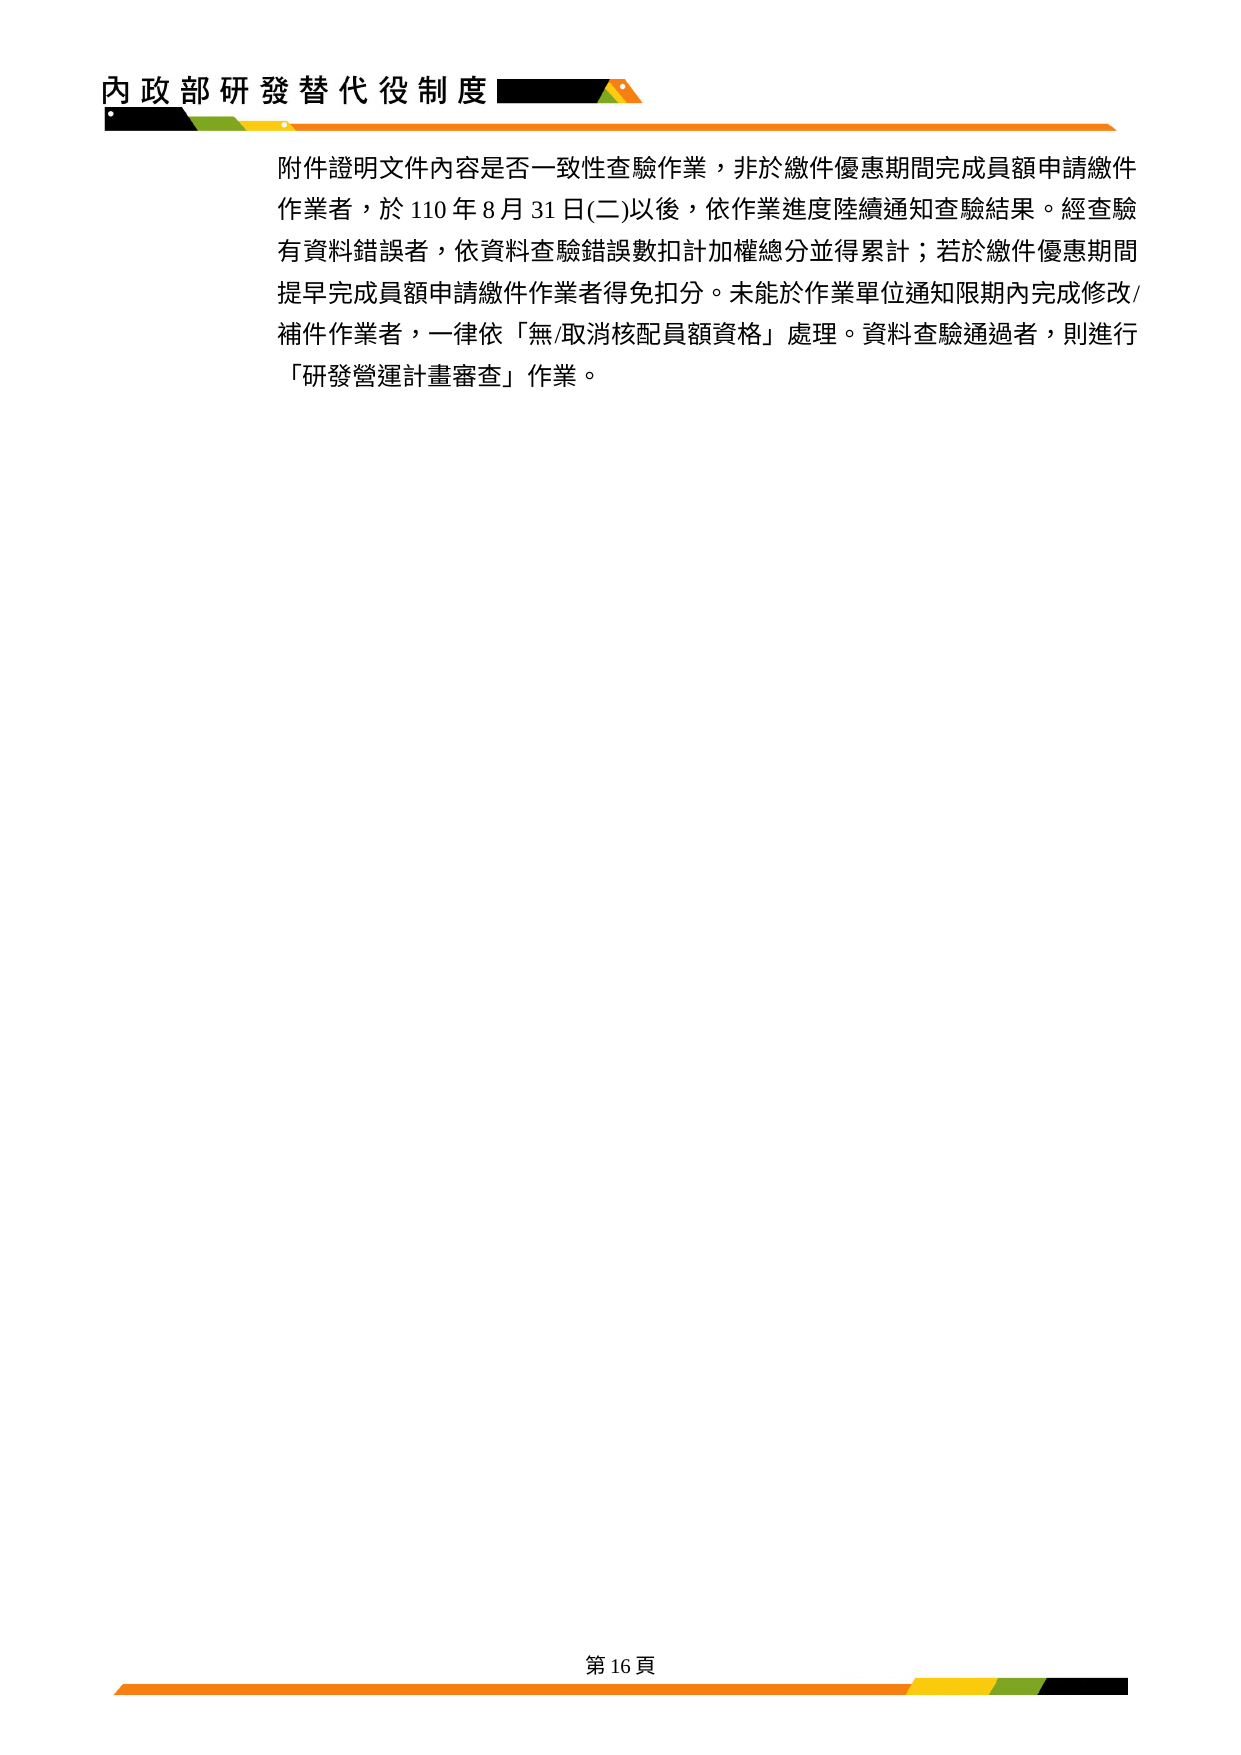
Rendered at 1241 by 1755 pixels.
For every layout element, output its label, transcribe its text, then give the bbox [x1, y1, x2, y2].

list 附件證明文件內容是否一致性查驗作業，非於繳件優惠期間完成員額申請繳件作業者，於110年8月31日(二)以後，依作業進度陸續通知查驗結果。經查驗有資料錯誤者，依資料查驗錯誤數扣計加權總分並得累計；若於繳件優惠期間提早完成員額申請繳件作業者得免扣分。未能於作業單位通知限期內完成修改/補件作業者，一律依「無/取消核配員額資格」處理。資料查驗通過者，則進行「研發營運計畫審查」作業。 [250, 144, 1140, 394]
